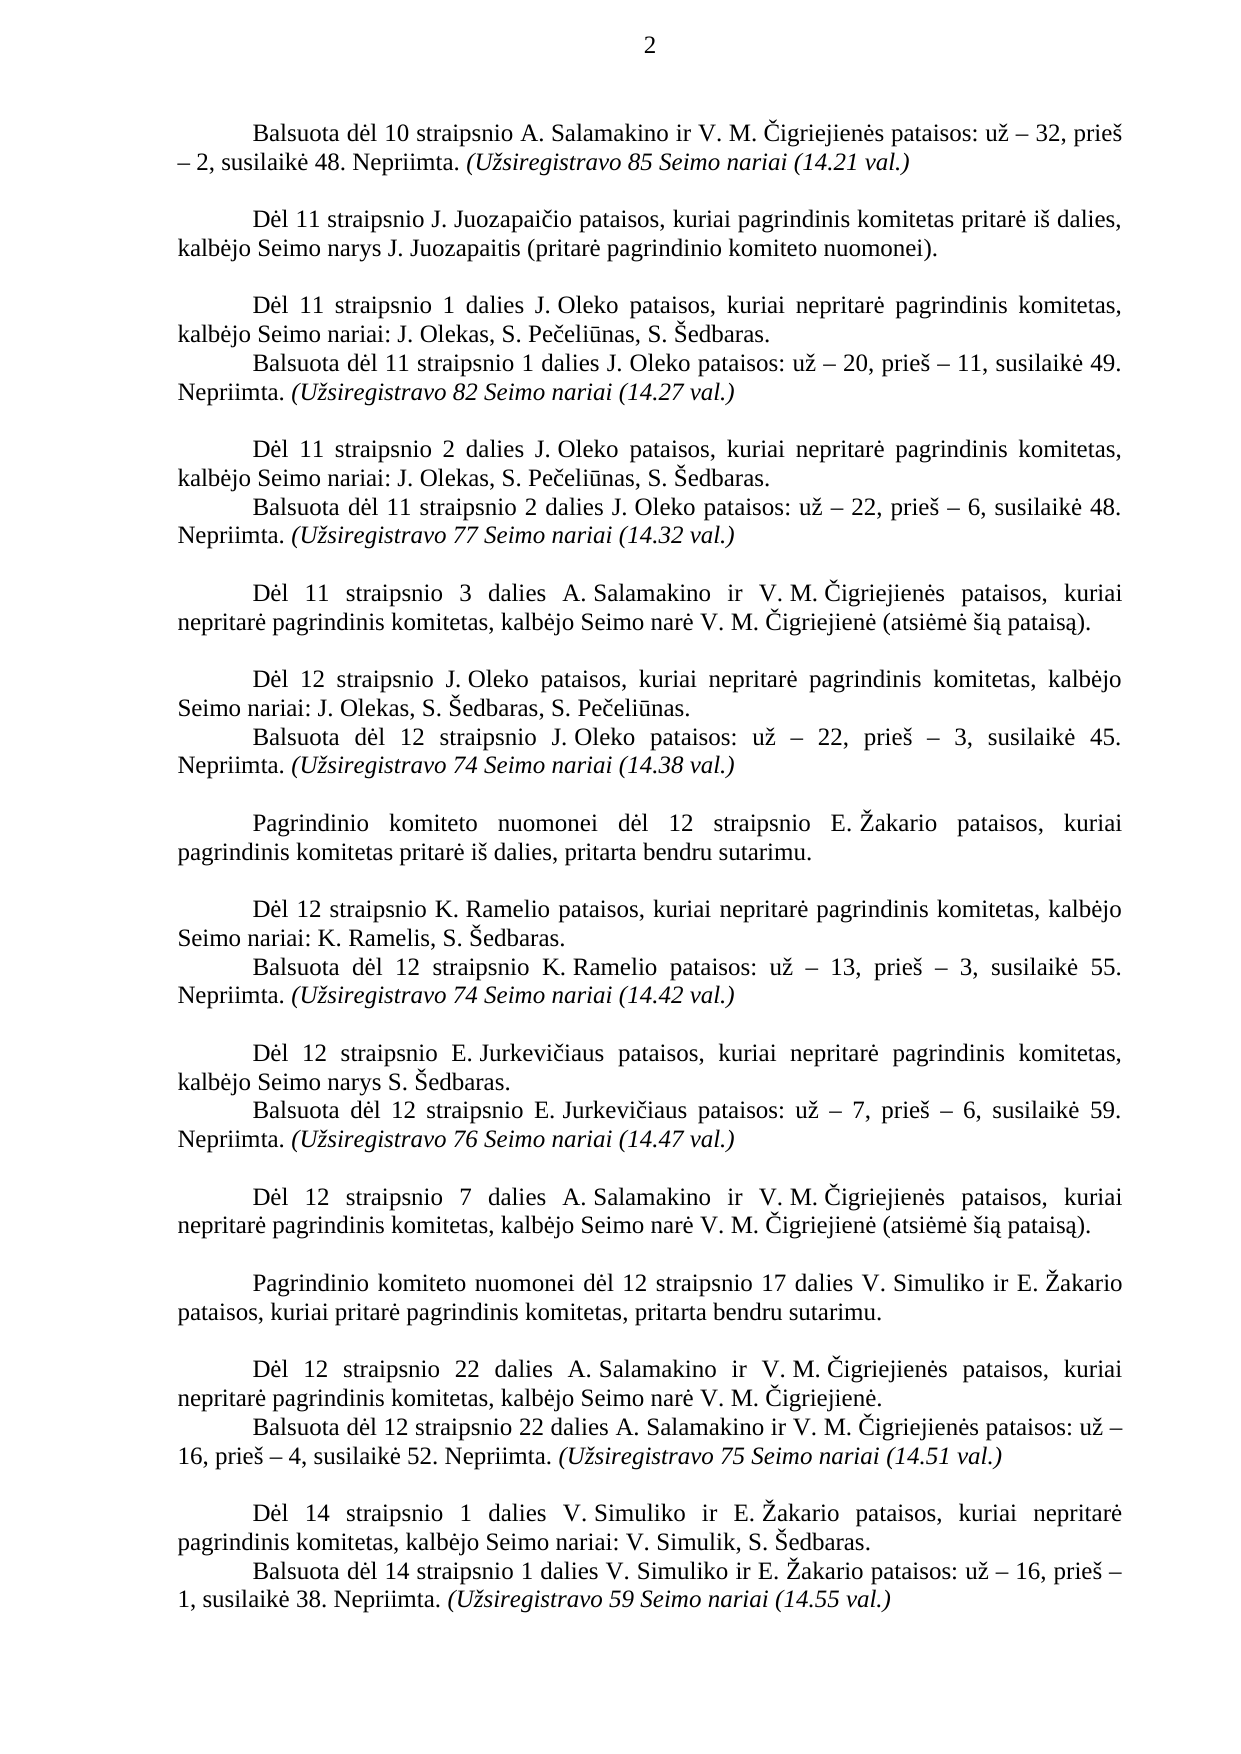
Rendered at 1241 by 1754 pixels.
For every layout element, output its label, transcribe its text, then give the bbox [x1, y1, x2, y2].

text Balsuota dėl 10 straipsnio A. Salamakino ir V. M. Čigriejienės pataisos: už – 32, prieš – 2, susilaikė 48. Nepriimta. (Užsiregistravo 85 Seimo nariai (14.21 val.) [177, 118, 1122, 176]
text Dėl 12 straipsnio 22 dalies A. Salamakino ir V. M. Čigriejienės pataisos, kuriai nepritarė pagrindinis komitetas, kalbėjo Seimo narė V. M. Čigriejienė. [177, 1354, 1122, 1412]
text Balsuota dėl 11 straipsnio 2 dalies J. Oleko pataisos: už – 22, prieš – 6, susilaikė 48. Nepriimta. (Užsiregistravo 77 Seimo nariai (14.32 val.) [177, 492, 1122, 549]
text Balsuota dėl 12 straipsnio 22 dalies A. Salamakino ir V. M. Čigriejienės pataisos: už – 16, prieš – 4, susilaikė 52. Nepriimta. (Užsiregistravo 75 Seimo nariai (14.51 val.) [177, 1412, 1122, 1469]
text Balsuota dėl 14 straipsnio 1 dalies V. Simuliko ir E. Žakario pataisos: už – 16, prieš – 1, susilaikė 38. Nepriimta. (Užsiregistravo 59 Seimo nariai (14.55 val.) [177, 1556, 1122, 1613]
text Balsuota dėl 12 straipsnio K. Ramelio pataisos: už – 13, prieš – 3, susilaikė 55. Nepriimta. (Užsiregistravo 74 Seimo nariai (14.42 val.) [177, 952, 1122, 1009]
text Balsuota dėl 12 straipsnio E. Jurkevičiaus pataisos: už – 7, prieš – 6, susilaikė 59. Nepriimta. (Užsiregistravo 76 Seimo nariai (14.47 val.) [177, 1096, 1122, 1153]
text Dėl 11 straipsnio 3 dalies A. Salamakino ir V. M. Čigriejienės pataisos, kuriai nepritarė pagrindinis komitetas, kalbėjo Seimo narė V. M. Čigriejienė (atsiėmė šią pataisą). [177, 578, 1122, 636]
text Dėl 12 straipsnio J. Oleko pataisos, kuriai nepritarė pagrindinis komitetas, kalbėjo Seimo nariai: J. Olekas, S. Šedbaras, S. Pečeliūnas. [177, 664, 1122, 722]
text Pagrindinio komiteto nuomonei dėl 12 straipsnio E. Žakario pataisos, kuriai pagrindinis komitetas pritarė iš dalies, pritarta bendru sutarimu. [177, 808, 1122, 866]
text Dėl 11 straipsnio 2 dalies J. Oleko pataisos, kuriai nepritarė pagrindinis komitetas, kalbėjo Seimo nariai: J. Olekas, S. Pečeliūnas, S. Šedbaras. [177, 434, 1122, 492]
text Dėl 12 straipsnio K. Ramelio pataisos, kuriai nepritarė pagrindinis komitetas, kalbėjo Seimo nariai: K. Ramelis, S. Šedbaras. [177, 894, 1122, 952]
text Balsuota dėl 12 straipsnio J. Oleko pataisos: už – 22, prieš – 3, susilaikė 45. Nepriimta. (Užsiregistravo 74 Seimo nariai (14.38 val.) [177, 722, 1122, 779]
text Dėl 11 straipsnio J. Juozapaičio pataisos, kuriai pagrindinis komitetas pritarė iš dalies, kalbėjo Seimo narys J. Juozapaitis (pritarė pagrindinio komiteto nuomonei). [177, 204, 1122, 262]
text Dėl 14 straipsnio 1 dalies V. Simuliko ir E. Žakario pataisos, kuriai nepritarė pagrindinis komitetas, kalbėjo Seimo nariai: V. Simulik, S. Šedbaras. [177, 1498, 1122, 1556]
text Balsuota dėl 11 straipsnio 1 dalies J. Oleko pataisos: už – 20, prieš – 11, susilaikė 49. Nepriimta. (Užsiregistravo 82 Seimo nariai (14.27 val.) [177, 348, 1122, 406]
text Dėl 12 straipsnio E. Jurkevičiaus pataisos, kuriai nepritarė pagrindinis komitetas, kalbėjo Seimo narys S. Šedbaras. [177, 1038, 1122, 1096]
text Dėl 12 straipsnio 7 dalies A. Salamakino ir V. M. Čigriejienės pataisos, kuriai nepritarė pagrindinis komitetas, kalbėjo Seimo narė V. M. Čigriejienė (atsiėmė šią pataisą). [177, 1182, 1122, 1239]
text Dėl 11 straipsnio 1 dalies J. Oleko pataisos, kuriai nepritarė pagrindinis komitetas, kalbėjo Seimo nariai: J. Olekas, S. Pečeliūnas, S. Šedbaras. [177, 291, 1122, 348]
text Pagrindinio komiteto nuomonei dėl 12 straipsnio 17 dalies V. Simuliko ir E. Žakario pataisos, kuriai pritarė pagrindinis komitetas, pritarta bendru sutarimu. [177, 1268, 1122, 1326]
